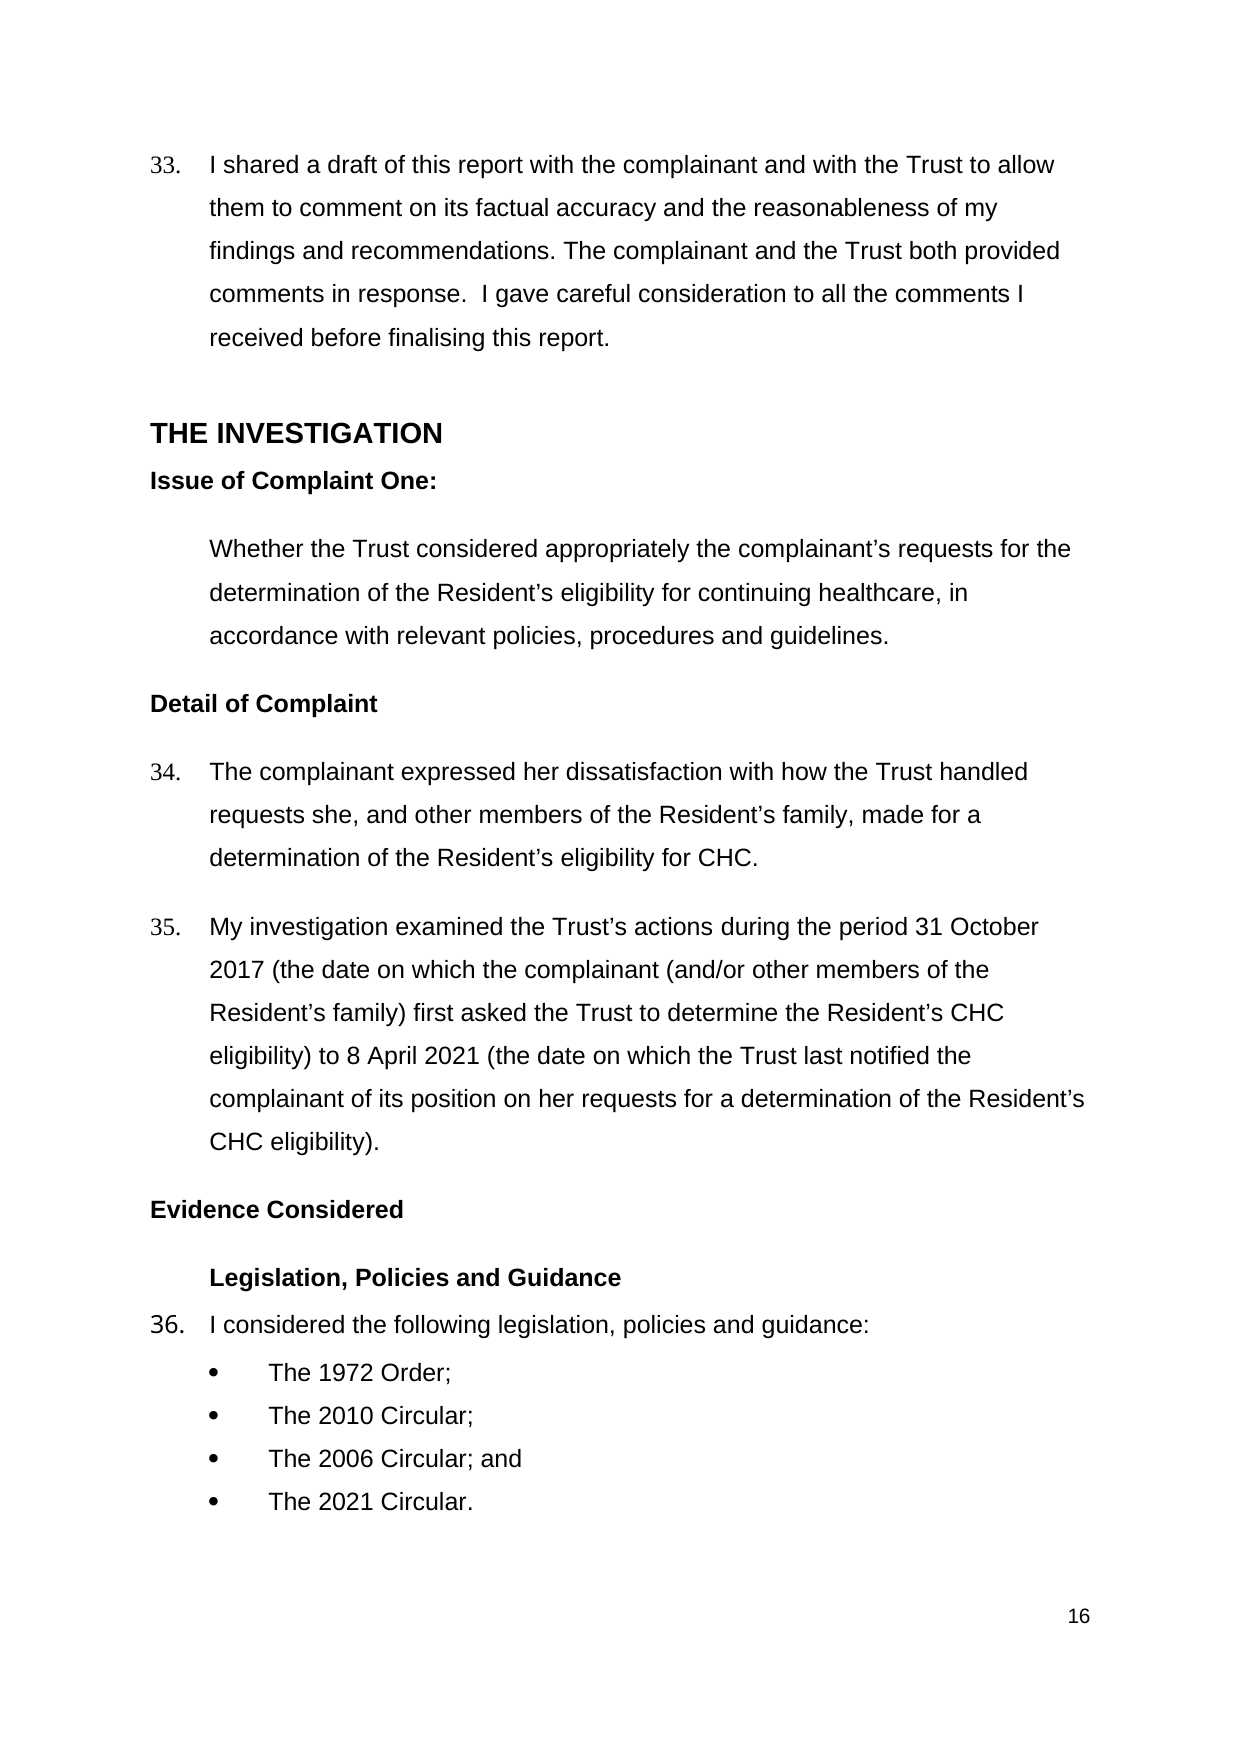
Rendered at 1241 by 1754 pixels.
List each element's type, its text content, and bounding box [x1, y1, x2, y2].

list The complainant expressed her dissatisfaction with how the Trust handled requests she, and other members of the Resident’s family, made for a determination of the Resident’s eligibility for CHC. [150, 757, 1090, 872]
text THE INVESTIGATION [150, 416, 1090, 449]
list The 2010 Circular; [209, 1401, 1090, 1430]
list I considered the following legislation, policies and guidance: [150, 1307, 1090, 1341]
list My investigation examined the Trust’s actions during the period 31 October 2017 (the date on which the complainant (and/or other members of the Resident’s family) first asked the Trust to determine the Resident’s CHC eligibility) to 8 April 2021 (the date on which the Trust last notified the complainant of its position on her requests for a determination of the Resident’s CHC eligibility). [150, 911, 1090, 1156]
list The 2006 Circular; and [209, 1444, 1090, 1473]
text Legislation, Policies and Guidance [150, 1263, 1090, 1292]
text Detail of Complaint [150, 689, 1090, 718]
list The 2021 Circular. [209, 1487, 1090, 1516]
list The 1972 Order; [209, 1358, 1090, 1386]
text Whether the Trust considered appropriately the complainant’s requests for the determination of the Resident’s eligibility for continuing healthcare, in accordance with relevant policies, procedures and guidelines. [209, 534, 1090, 649]
list I shared a draft of this report with the complainant and with the Trust to allow them to comment on its factual accuracy and the reasonableness of my findings and recommendations. The complainant and the Trust both provided comments in response. I gave careful consideration to all the comments I received before finalising this report. [150, 150, 1090, 351]
text Issue of Complaint One: [150, 466, 1090, 495]
text Evidence Considered [150, 1195, 1090, 1224]
